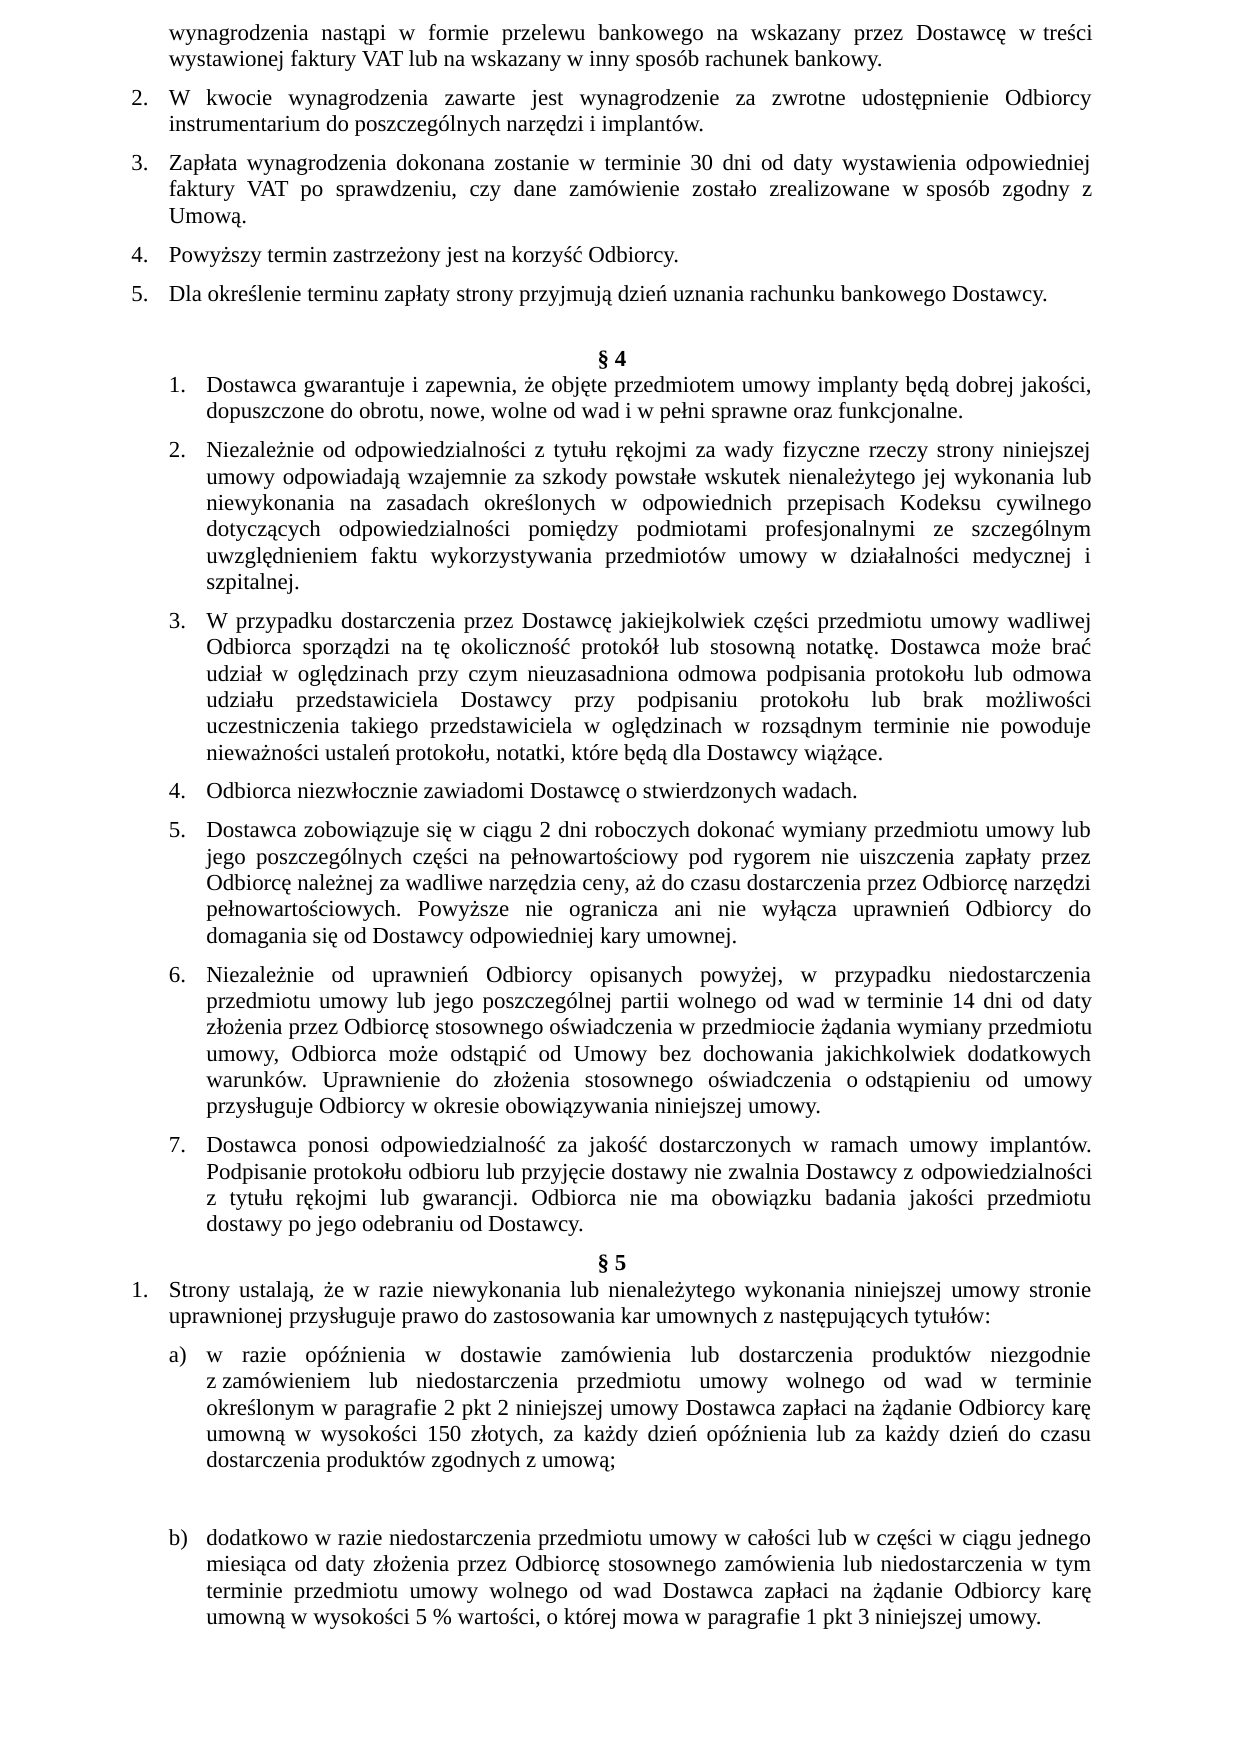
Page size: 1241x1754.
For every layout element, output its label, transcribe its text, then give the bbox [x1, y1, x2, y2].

list W przypadku dostarczenia przez Dostawcę jakiejkolwiek części przedmiotu umowy wadliwej Odbiorca sporządzi na tę okoliczność protokół lub stosowną notatkę. Dostawca może brać udział w oględzinach przy czym nieuzasadniona odmowa podpisania protokołu lub odmowa udziału przedstawiciela Dostawcy przy podpisaniu protokołu lub brak możliwości uczestniczenia takiego przedstawiciela w oględzinach w rozsądnym terminie nie powoduje nieważności ustaleń protokołu, notatki, które będą dla Dostawcy wiążące. [169, 607, 1092, 765]
list Dla określenie terminu zapłaty strony przyjmują dzień uznania rachunku bankowego Dostawcy. [131, 279, 1092, 306]
list Dostawca ponosi odpowiedzialność za jakość dostarczonych w ramach umowy implantów. Podpisanie protokołu odbioru lub przyjęcie dostawy nie zwalnia Dostawcy z odpowiedzialności z tytułu rękojmi lub gwarancji. Odbiorca nie ma obowiązku badania jakości przedmiotu dostawy po jego odebraniu od Dostawcy. [169, 1131, 1092, 1237]
list w razie opóźnienia w dostawie zamówienia lub dostarczenia produktów niezgodnie z zamówieniem lub niedostarczenia przedmiotu umowy wolnego od wad w terminie określonym w paragrafie 2 pkt 2 niniejszej umowy Dostawca zapłaci na żądanie Odbiorcy karę umowną w wysokości 150 złotych, za każdy dzień opóźnienia lub za każdy dzień do czasu dostarczenia produktów zgodnych z umową; [169, 1341, 1092, 1473]
list Odbiorca niezwłocznie zawiadomi Dostawcę o stwierdzonych wadach. [169, 778, 1092, 804]
list dodatkowo w razie niedostarczenia przedmiotu umowy w całości lub w części w ciągu jednego miesiąca od daty złożenia przez Odbiorcę stosownego zamówienia lub niedostarczenia w tym terminie przedmiotu umowy wolnego od wad Dostawca zapłaci na żądanie Odbiorcy karę umowną w wysokości 5 % wartości, o której mowa w paragrafie 1 pkt 3 niniejszej umowy. [169, 1524, 1092, 1629]
list Dostawca gwarantuje i zapewnia, że objęte przedmiotem umowy implanty będą dobrej jakości, dopuszczone do obrotu, nowe, wolne od wad i w pełni sprawne oraz funkcjonalne. [169, 371, 1092, 424]
list Dostawca zobowiązuje się w ciągu 2 dni roboczych dokonać wymiany przedmiotu umowy lub jego poszczególnych części na pełnowartościowy pod rygorem nie uiszczenia zapłaty przez Odbiorcę należnej za wadliwe narzędzia ceny, aż do czasu dostarczenia przez Odbiorcę narzędzi pełnowartościowych. Powyższe nie ogranicza ani nie wyłącza uprawnień Odbiorcy do domagania się od Dostawcy odpowiedniej kary umownej. [169, 816, 1092, 948]
list W kwocie wynagrodzenia zawarte jest wynagrodzenie za zwrotne udostępnienie Odbiorcy instrumentarium do poszczególnych narzędzi i implantów. [131, 84, 1092, 137]
list Niezależnie od uprawnień Odbiorcy opisanych powyżej, w przypadku niedostarczenia przedmiotu umowy lub jego poszczególnej partii wolnego od wad w terminie 14 dni od daty złożenia przez Odbiorcę stosownego oświadczenia w przedmiocie żądania wymiany przedmiotu umowy, Odbiorca może odstąpić od Umowy bez dochowania jakichkolwiek dodatkowych warunków. Uprawnienie do złożenia stosownego oświadczenia o odstąpieniu od umowy przysługuje Odbiorcy w okresie obowiązywania niniejszej umowy. [169, 961, 1092, 1119]
list Zapłata wynagrodzenia dokonana zostanie w terminie 30 dni od daty wystawienia odpowiedniej faktury VAT po sprawdzeniu, czy dane zamówienie zostało zrealizowane w sposób zgodny z Umową. [131, 149, 1092, 228]
text § 4 [131, 345, 1092, 371]
text § 5 [131, 1249, 1092, 1276]
list Powyższy termin zastrzeżony jest na korzyść Odbiorcy. [131, 241, 1092, 267]
list Niezależnie od odpowiedzialności z tytułu rękojmi za wady fizyczne rzeczy strony niniejszej umowy odpowiadają wzajemnie za szkody powstałe wskutek nienależytego jej wykonania lub niewykonania na zasadach określonych w odpowiednich przepisach Kodeksu cywilnego dotyczących odpowiedzialności pomiędzy podmiotami profesjonalnymi ze szczególnym uwzględnieniem faktu wykorzystywania przedmiotów umowy w działalności medycznej i szpitalnej. [169, 436, 1092, 594]
list wynagrodzenia nastąpi w formie przelewu bankowego na wskazany przez Dostawcę w treści wystawionej faktury VAT lub na wskazany w inny sposób rachunek bankowy. [131, 19, 1092, 71]
list Strony ustalają, że w razie niewykonania lub nienależytego wykonania niniejszej umowy stronie uprawnionej przysługuje prawo do zastosowania kar umownych z następujących tytułów: [131, 1276, 1092, 1328]
